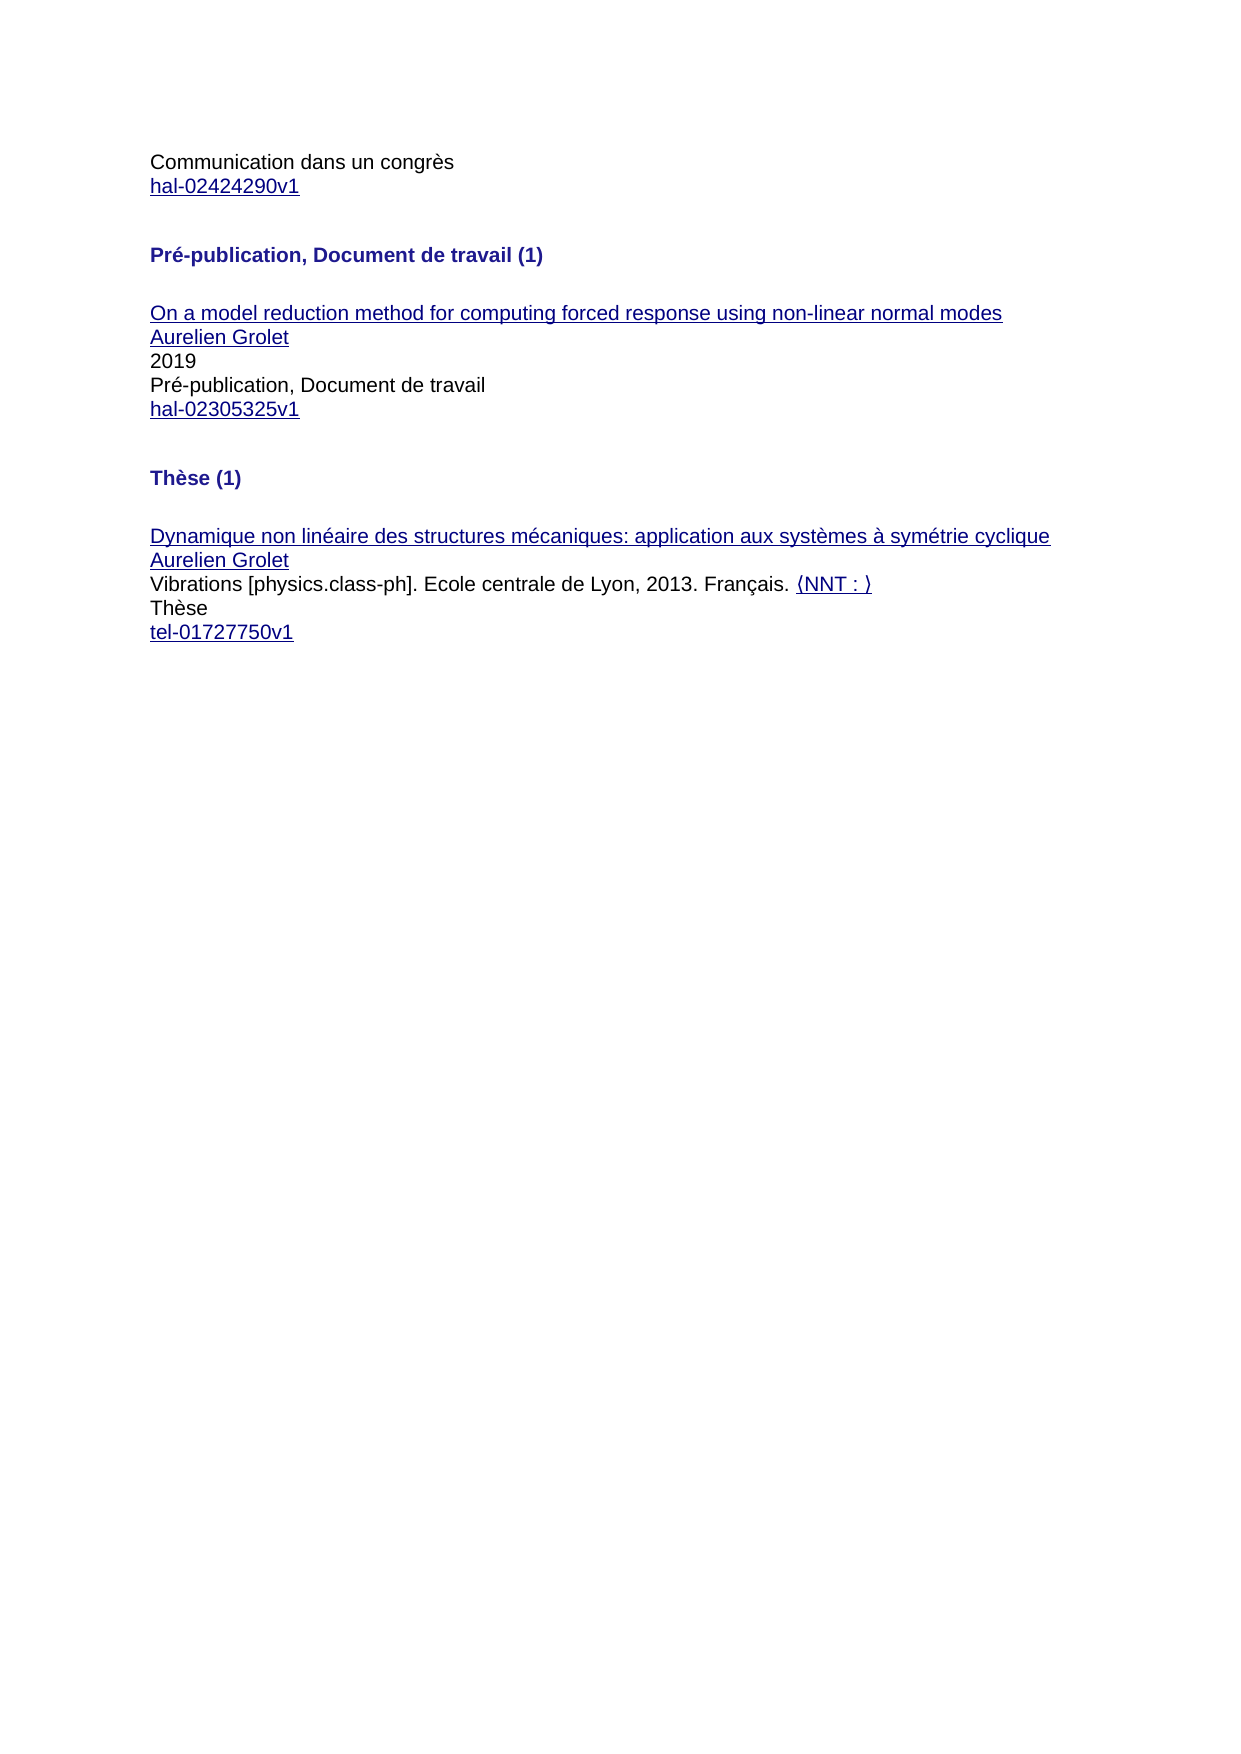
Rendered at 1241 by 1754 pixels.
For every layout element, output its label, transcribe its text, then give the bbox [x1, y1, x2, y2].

subtitle Thèse (1) [150, 466, 1090, 489]
table_header On a model reduction method for computing forced response using non-linear normal modes Aurelien Grolet 2019 Pré-publication, Document de travail hal-02305325v1 [150, 301, 1090, 421]
table_cell Communication dans un congrès hal-02424290v1 [150, 150, 1090, 198]
subtitle Pré-publication, Document de travail (1) [150, 243, 1090, 267]
table_header Dynamique non linéaire des structures mécaniques: application aux systèmes à symétrie cyclique Aurelien Grolet Vibrations [physics.class-ph]. Ecole centrale de Lyon, 2013. Français. ⟨NNT : ⟩ Thèse tel-01727750v1 [150, 524, 1090, 644]
